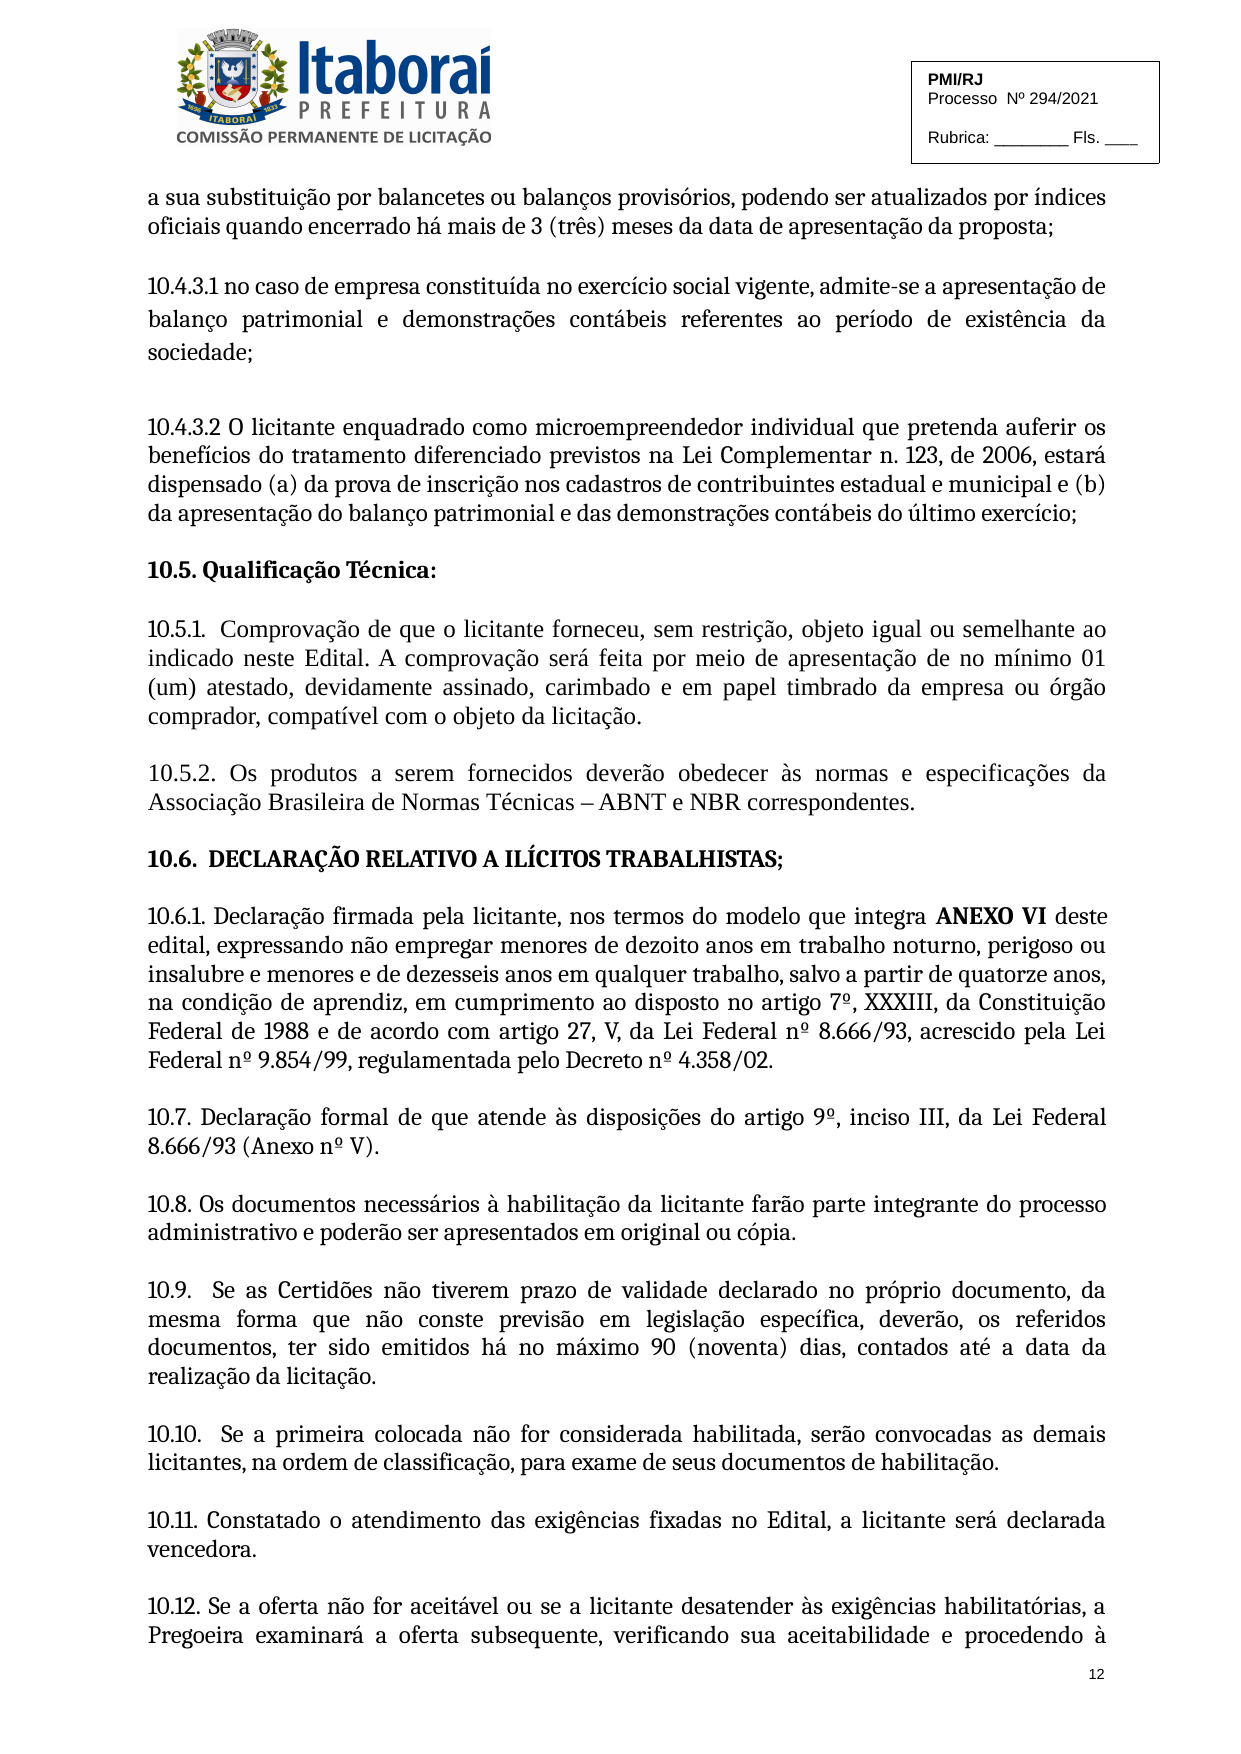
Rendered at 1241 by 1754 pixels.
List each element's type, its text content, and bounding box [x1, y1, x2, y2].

text 10.8. Os documentos necessários à habilitação da licitante farão parte integrante do processo administrativo e poderão ser apresentados em original ou cópia. [148, 1189, 1107, 1247]
text 10.4.3.2 O licitante enquadrado como microempreendedor individual que pretenda auferir os benefícios do tratamento diferenciado previstos na Lei Complementar n. 123, de 2006, estará dispensado (a) da prova de inscrição nos cadastros de contribuintes estadual e municipal e (b) da apresentação do balanço patrimonial e das demonstrações contábeis do último exercício; [148, 412, 1107, 527]
picture [176, 28, 492, 147]
text 10.4.3.1 no caso de empresa constituída no exercício social vigente, admite-se a apresentação de balanço patrimonial e demonstrações contábeis referentes ao período de existência da sociedade; [148, 272, 1107, 367]
text 10.9. Se as Certidões não tiverem prazo de validade declarado no próprio documento, da mesma forma que não conste previsão em legislação específica, deverão, os referidos documentos, ter sido emitidos há no máximo 90 (noventa) dias, contados até a data da realização da licitação. [148, 1276, 1107, 1391]
text 10.5.2. Os produtos a serem fornecidos deverão obedecer às normas e especificações da Associação Brasileira de Normas Técnicas – ABNT e NBR correspondentes. [148, 758, 1107, 816]
text 10.6.1. Declaração firmada pela licitante, nos termos do modelo que integra ANEXO VI deste edital, expressando não empregar menores de dezoito anos em trabalho noturno, perigoso ou insalubre e menores e de dezesseis anos em qualquer trabalho, salvo a partir de quatorze anos, na condição de aprendiz, em cumprimento ao disposto no artigo 7º, XXXIII, da Constituição Federal de 1988 e de acordo com artigo 27, V, da Lei Federal nº 8.666/93, acrescido pela Lei Federal nº 9.854/99, regulamentada pelo Decreto nº 4.358/02. [148, 902, 1107, 1074]
text 10.10. Se a primeira colocada não for considerada habilitada, serão convocadas as demais licitantes, na ordem de classificação, para exame de seus documentos de habilitação. [148, 1419, 1107, 1477]
text 10.5. Qualificação Técnica: [148, 556, 1107, 585]
text 10.12. Se a oferta não for aceitável ou se a licitante desatender às exigências habilitatórias, a Pregoeira examinará a oferta subsequente, verificando sua aceitabilidade e procedendo à [148, 1592, 1107, 1649]
text a sua substituição por balancetes ou balanços provisórios, podendo ser atualizados por índices oficiais quando encerrado há mais de 3 (três) meses da data de apresentação da proposta; [148, 183, 1107, 241]
text 10.5.1. Comprovação de que o licitante forneceu, sem restrição, objeto igual ou semelhante ao indicado neste Edital. A comprovação será feita por meio de apresentação de no mínimo 01 (um) atestado, devidamente assinado, carimbado e em papel timbrado da empresa ou órgão comprador, compatível com o objeto da licitação. [148, 614, 1107, 729]
text 10.11. Constatado o atendimento das exigências fixadas no Edital, a licitante será declarada vencedora. [148, 1506, 1107, 1563]
text 10.7. Declaração formal de que atende às disposições do artigo 9º, inciso III, da Lei Federal 8.666/93 (Anexo nº V). [148, 1103, 1107, 1161]
text 10.6. DECLARAÇÃO RELATIVO A ILÍCITOS TRABALHISTAS; [148, 844, 1107, 873]
